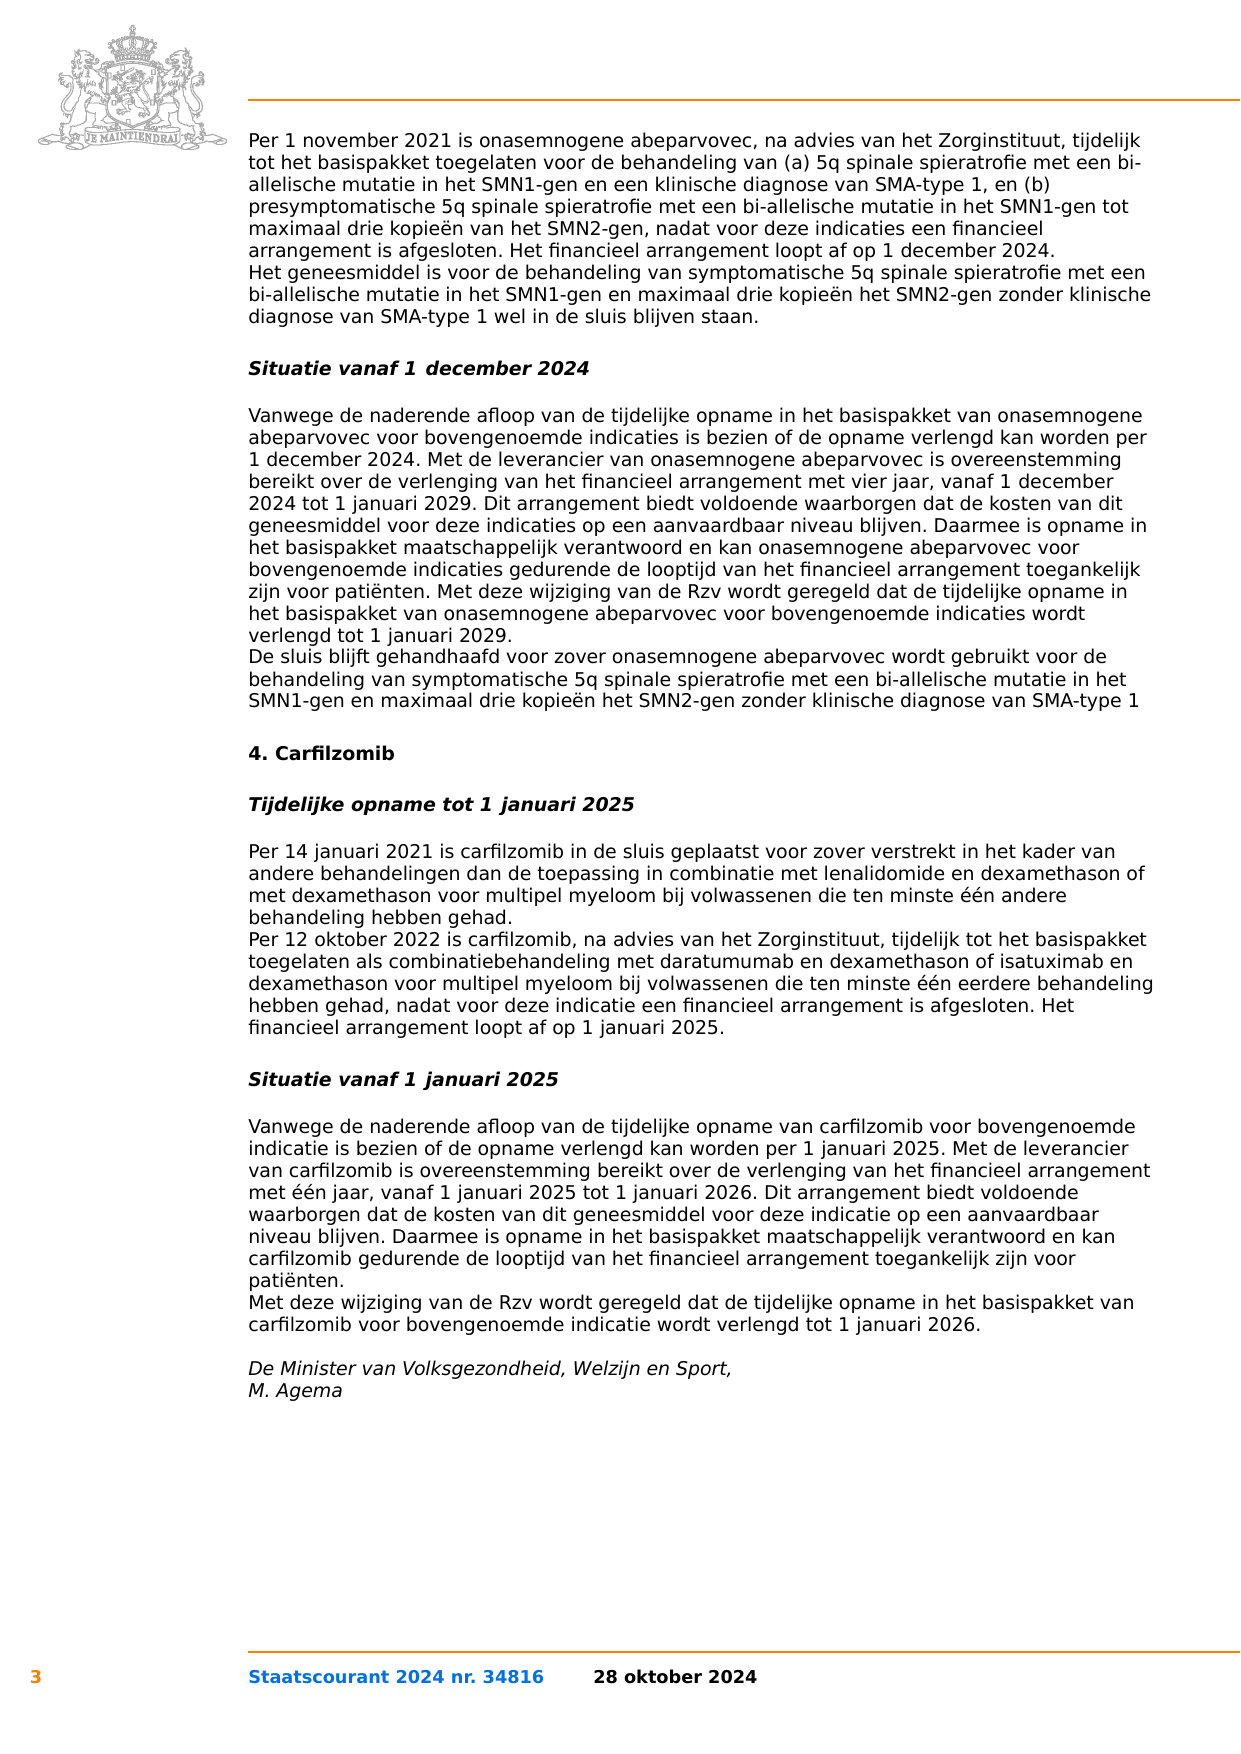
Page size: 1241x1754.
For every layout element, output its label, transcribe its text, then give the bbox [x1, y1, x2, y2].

text Per 12 oktober 2022 is carfilzomib, na advies van het Zorginstituut, tijdelijk tot het basispakket toegelaten als combinatiebehandeling met daratumumab en dexamethason of isatuximab en dexamethason voor multipel myeloom bij volwassenen die ten minste één eerdere behandeling hebben gehad, nadat voor deze indicatie een financieel arrangement is afgesloten. Het financieel arrangement loopt af op 1 januari 2025. [248, 929, 1163, 1039]
text Per 1 november 2021 is onasemnogene abeparvovec, na advies van het Zorginstituut, tijdelijk tot het basispakket toegelaten voor de behandeling van (a) 5q spinale spieratrofie met een bi-allelische mutatie in het SMN1-gen en een klinische diagnose van SMA-type 1, en (b) presymptomatische 5q spinale spieratrofie met een bi-allelische mutatie in het SMN1-gen tot maximaal drie kopieën van het SMN2-gen, nadat voor deze indicaties een financieel arrangement is afgesloten. Het financieel arrangement loopt af op 1 december 2024. [248, 130, 1163, 262]
subtitle Situatie vanaf 1 december 2024 [248, 358, 1163, 380]
text Het geneesmiddel is voor de behandeling van symptomatische 5q spinale spieratrofie met een bi-allelische mutatie in het SMN1-gen en maximaal drie kopieën het SMN2-gen zonder klinische diagnose van SMA-type 1 wel in de sluis blijven staan. [248, 262, 1163, 328]
text De Minister van Volksgezondheid, Welzijn en Sport, M. Agema [248, 1358, 1163, 1402]
text De sluis blijft gehandhaafd voor zover onasemnogene abeparvovec wordt gebruikt voor de behandeling van symptomatische 5q spinale spieratrofie met een bi-allelische mutatie in het SMN1-gen en maximaal drie kopieën het SMN2-gen zonder klinische diagnose van SMA-type 1 [248, 646, 1163, 712]
text Per 14 januari 2021 is carfilzomib in de sluis geplaatst voor zover verstrekt in het kader van andere behandelingen dan de toepassing in combinatie met lenalidomide en dexamethason of met dexamethason voor multipel myeloom bij volwassenen die ten minste één andere behandeling hebben gehad. [248, 841, 1163, 929]
subtitle Tijdelijke opname tot 1 januari 2025 [248, 794, 1163, 816]
subtitle Situatie vanaf 1 januari 2025 [248, 1069, 1163, 1091]
subtitle 4. Carfilzomib [248, 742, 1163, 764]
text Met deze wijziging van de Rzv wordt geregeld dat de tijdelijke opname in het basispakket van carfilzomib voor bovengenoemde indicatie wordt verlengd tot 1 januari 2026. [248, 1292, 1163, 1336]
text Vanwege de naderende afloop van de tijdelijke opname in het basispakket van onasemnogene abeparvovec voor bovengenoemde indicaties is bezien of de opname verlengd kan worden per 1 december 2024. Met de leverancier van onasemnogene abeparvovec is overeenstemming bereikt over de verlenging van het financieel arrangement met vier jaar, vanaf 1 december 2024 tot 1 januari 2029. Dit arrangement biedt voldoende waarborgen dat de kosten van dit geneesmiddel voor deze indicaties op een aanvaardbaar niveau blijven. Daarmee is opname in het basispakket maatschappelijk verantwoord en kan onasemnogene abeparvovec voor bovengenoemde indicaties gedurende de looptijd van het financieel arrangement toegankelijk zijn voor patiënten. Met deze wijziging van de Rzv wordt geregeld dat de tijdelijke opname in het basispakket van onasemnogene abeparvovec voor bovengenoemde indicaties wordt verlengd tot 1 januari 2029. [248, 405, 1163, 646]
text Vanwege de naderende afloop van de tijdelijke opname van carfilzomib voor bovengenoemde indicatie is bezien of de opname verlengd kan worden per 1 januari 2025. Met de leverancier van carfilzomib is overeenstemming bereikt over de verlenging van het financieel arrangement met één jaar, vanaf 1 januari 2025 tot 1 januari 2026. Dit arrangement biedt voldoende waarborgen dat de kosten van dit geneesmiddel voor deze indicatie op een aanvaardbaar niveau blijven. Daarmee is opname in het basispakket maatschappelijk verantwoord en kan carfilzomib gedurende de looptijd van het financieel arrangement toegankelijk zijn voor patiënten. [248, 1116, 1163, 1292]
picture [38, 25, 227, 150]
